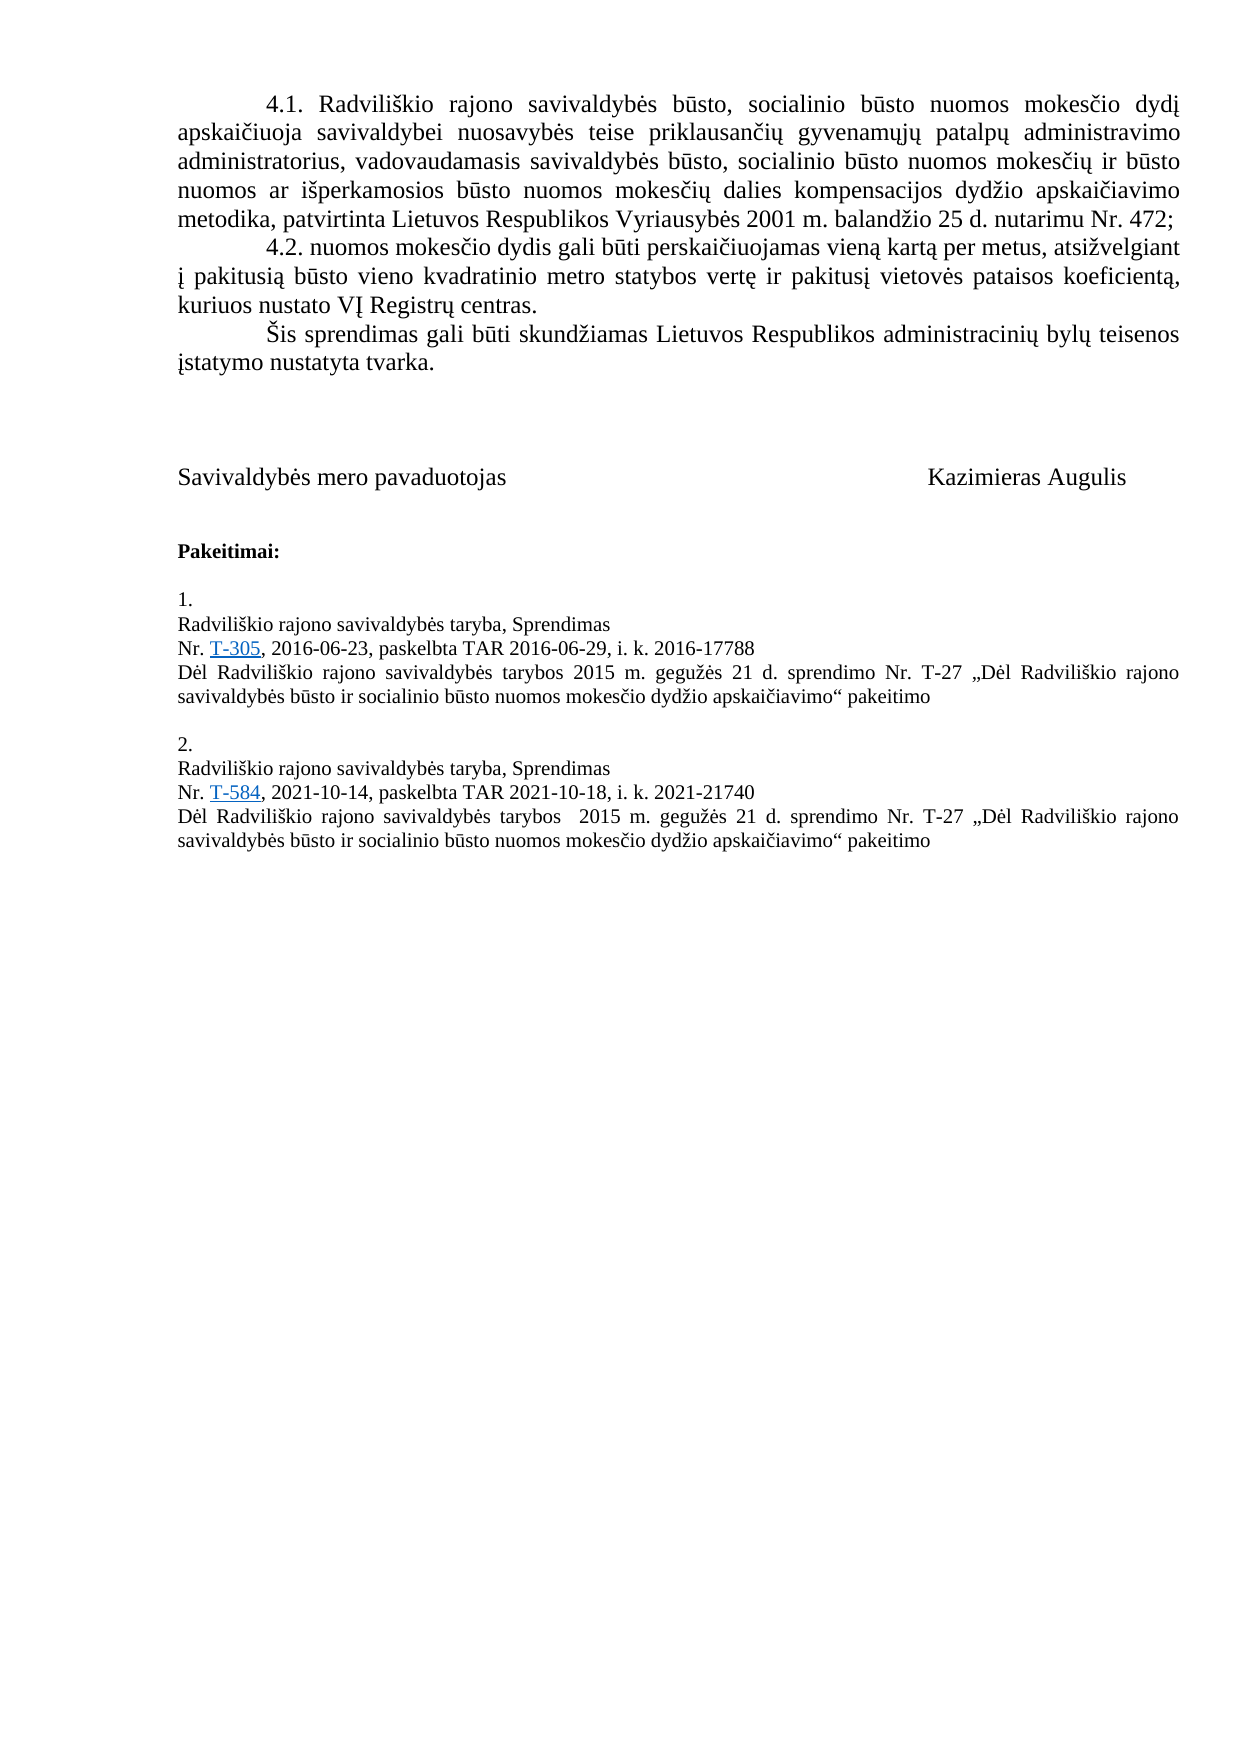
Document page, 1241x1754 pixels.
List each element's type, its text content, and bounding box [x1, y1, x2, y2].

text 2. [177, 732, 1181, 756]
text 4.1. Radviliškio rajono savivaldybės būsto, socialinio būsto nuomos mokesčio dydį apskaičiuoja savivaldybei nuosavybės teise priklausančių gyvenamųjų patalpų administravimo administratorius, vadovaudamasis savivaldybės būsto, socialinio būsto nuomos mokesčių ir būsto nuomos ar išperkamosios būsto nuomos mokesčių dalies kompensacijos dydžio apskaičiavimo metodika, patvirtinta Lietuvos Respublikos Vyriausybės 2001 m. balandžio 25 d. nutarimu Nr. 472; [177, 89, 1181, 232]
text Radviliškio rajono savivaldybės taryba, Sprendimas [177, 611, 1181, 636]
text Nr. T-305, 2016-06-23, paskelbta TAR 2016-06-29, i. k. 2016-17788 [177, 636, 1181, 659]
text Šis sprendimas gali būti skundžiamas Lietuvos Respublikos administracinių bylų teisenos įstatymo nustatyta tvarka. [177, 319, 1181, 376]
text 1. [177, 587, 1181, 611]
text Savivaldybės mero pavaduotojas Kazimieras Augulis [177, 462, 1181, 491]
text Pakeitimai: [177, 539, 1181, 563]
text Nr. T-584, 2021-10-14, paskelbta TAR 2021-10-18, i. k. 2021-21740 [177, 780, 1181, 804]
text 4.2. nuomos mokesčio dydis gali būti perskaičiuojamas vieną kartą per metus, atsižvelgiant į pakitusią būsto vieno kvadratinio metro statybos vertę ir pakitusį vietovės pataisos koeficientą, kuriuos nustato VĮ Registrų centras. [177, 232, 1181, 319]
text Dėl Radviliškio rajono savivaldybės tarybos 2015 m. gegužės 21 d. sprendimo Nr. T-27 „Dėl Radviliškio rajono savivaldybės būsto ir socialinio būsto nuomos mokesčio dydžio apskaičiavimo“ pakeitimo [177, 659, 1181, 708]
text Radviliškio rajono savivaldybės taryba, Sprendimas [177, 756, 1181, 780]
text Dėl Radviliškio rajono savivaldybės tarybos 2015 m. gegužės 21 d. sprendimo Nr. T-27 „Dėl Radviliškio rajono savivaldybės būsto ir socialinio būsto nuomos mokesčio dydžio apskaičiavimo“ pakeitimo [177, 804, 1181, 852]
